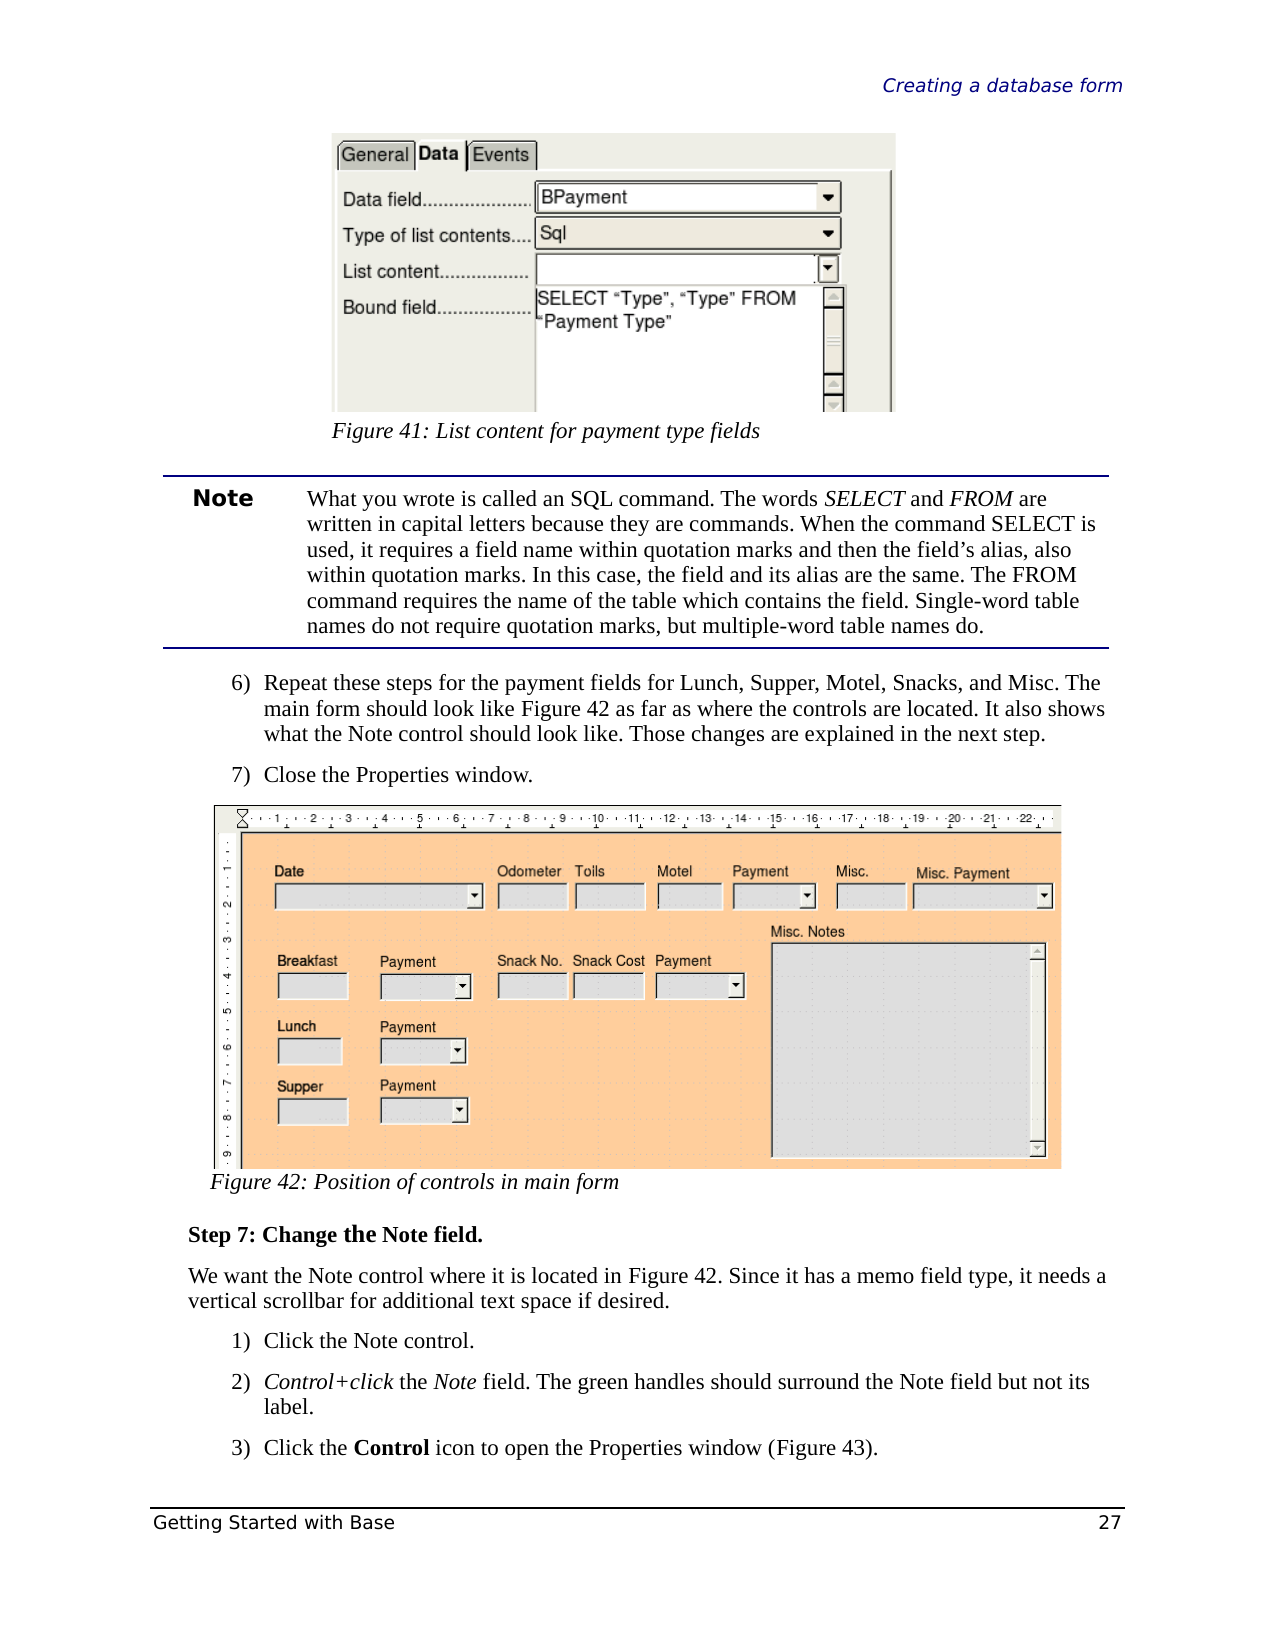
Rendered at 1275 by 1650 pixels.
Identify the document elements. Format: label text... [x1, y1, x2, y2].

table_header What you wrote is called an SQL command. The words SELECT and FROM are written in capital letters because they are commands. When the command SELECT is used, it requires a field name within quotation marks and then the field’s alias, also within quotation marks. In this case, the field and its alias are the same. The FROM command requires the name of the table which contains the field. Single-word table names do not require quotation marks, but multiple-word table names do. [283, 477, 1109, 647]
text Figure 41: List content for payment type fields [332, 418, 943, 443]
text Figure 42: Position of controls in main form [210, 805, 1065, 1194]
list Control+click the Note field. The green handles should surround the Note field but not its label. [226, 1369, 1125, 1420]
list Repeat these steps for the payment fields for Lunch, Supper, Motel, Snacks, and Misc. The main form should look like Figure 42 as far as where the controls are located. It also shows what the Note control should look like. Those changes are explained in the next step. [226, 670, 1125, 747]
text Step 7: Change the Note field. [188, 1220, 1125, 1248]
picture [331, 133, 896, 412]
table_header Note [163, 477, 283, 647]
list Click the Note control. [226, 1328, 1125, 1354]
text We want the Note control where it is located in Figure 42. Since it has a memo field type, it needs a vertical scrollbar for additional text space if desired. [188, 1262, 1125, 1313]
list Close the Properties window. [226, 762, 1125, 787]
picture [213, 805, 1062, 1169]
list Click the Control icon to open the Properties window (Figure 43). [226, 1434, 1125, 1460]
